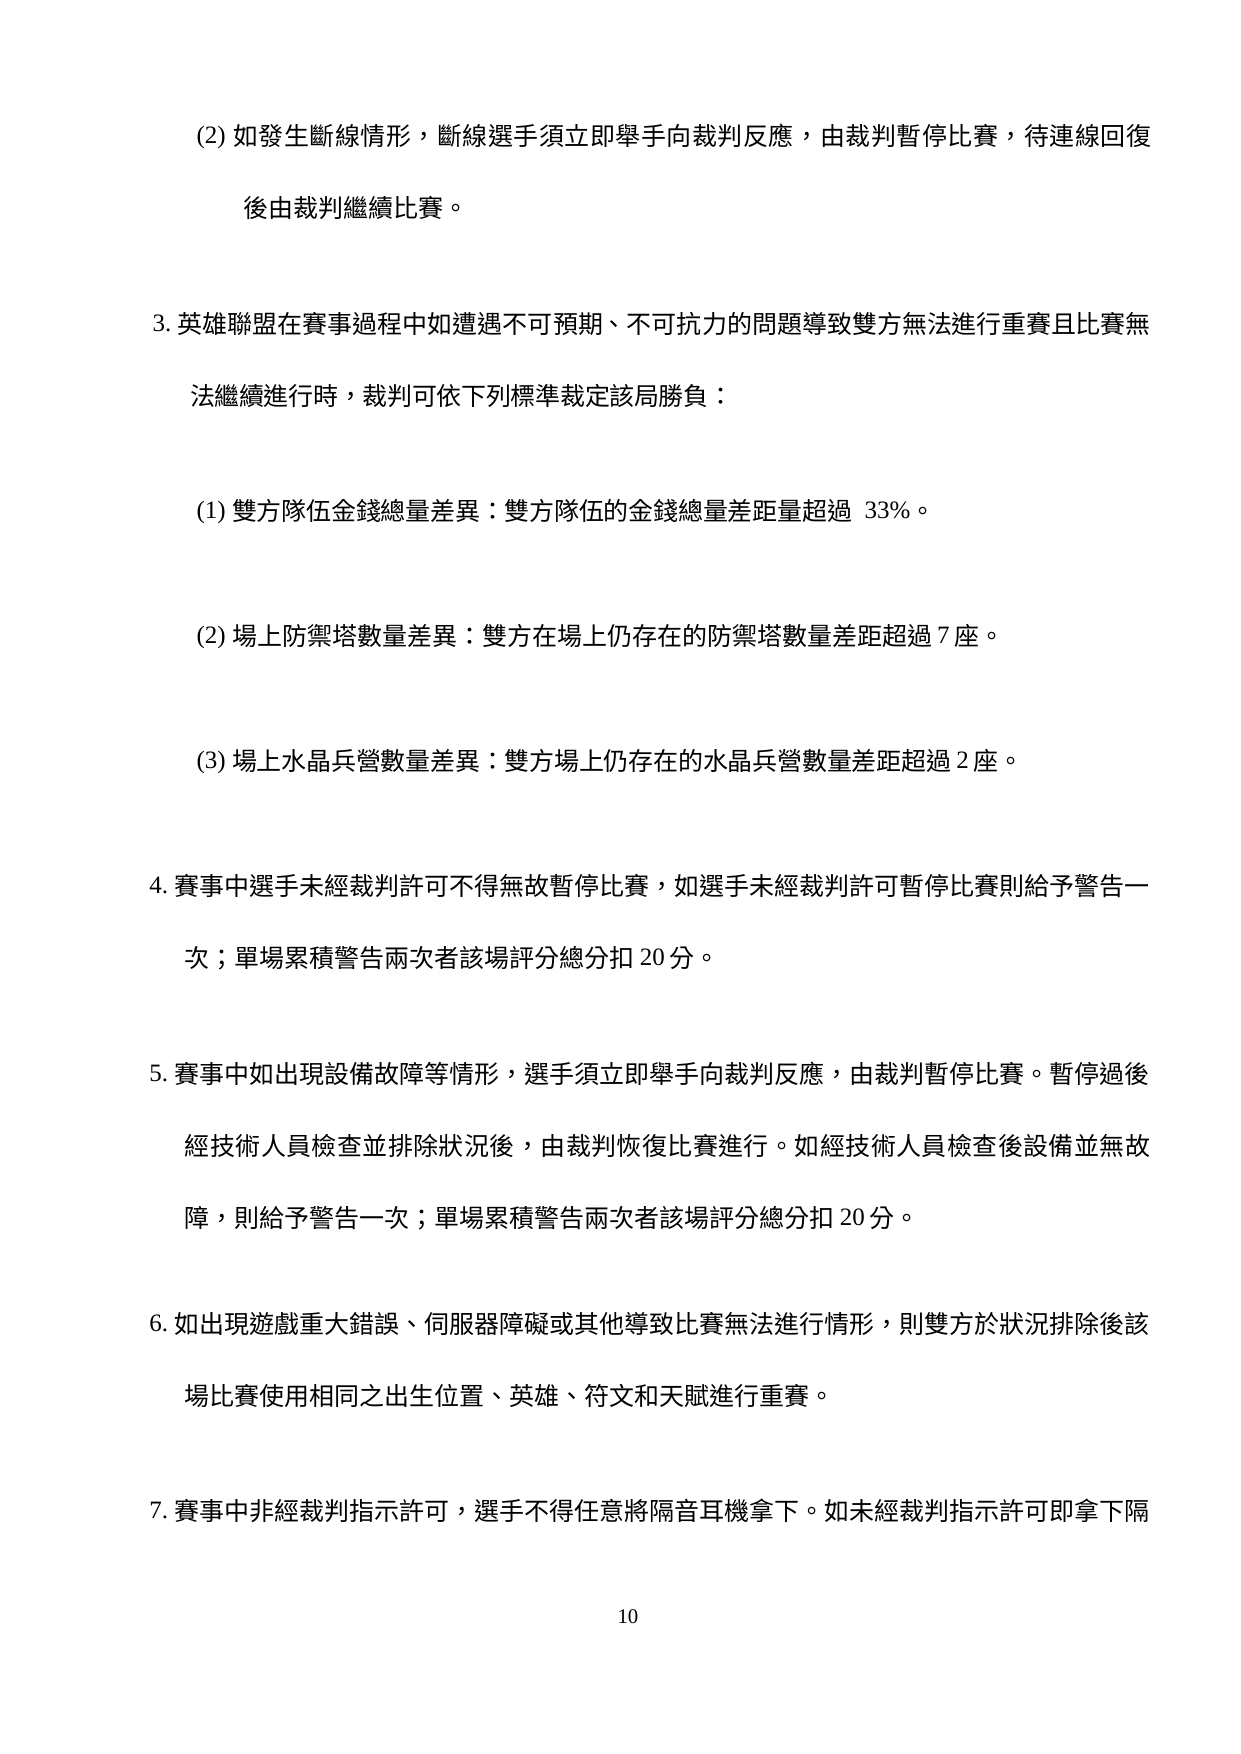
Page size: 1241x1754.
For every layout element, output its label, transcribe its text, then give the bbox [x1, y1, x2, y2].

text (3) 場上水晶兵營數量差異：雙方場上仍存在的水晶兵營數量差距超過2座。 [196, 718, 1152, 781]
text (1) 雙方隊伍金錢總量差異：雙方隊伍的金錢總量差距量超過 33%。 [196, 468, 1152, 531]
text (2) 場上防禦塔數量差異：雙方在場上仍存在的防禦塔數量差距超過7座。 [196, 593, 1152, 656]
text (2) 如發生斷線情形，斷線選手須立即舉手向裁判反應，由裁判暫停比賽，待連線回復後由裁判繼續比賽。 [196, 93, 1152, 228]
text 4. 賽事中選手未經裁判許可不得無故暫停比賽，如選手未經裁判許可暫停比賽則給予警告一次；單場累積警告兩次者該場評分總分扣20分。 [149, 843, 1152, 978]
text 5. 賽事中如出現設備故障等情形，選手須立即舉手向裁判反應，由裁判暫停比賽。暫停過後經技術人員檢查並排除狀況後，由裁判恢復比賽進行。如經技術人員檢查後設備並無故障，則給予警告一次；單場累積警告兩次者該場評分總分扣20分。 [149, 1031, 1152, 1237]
text 7. 賽事中非經裁判指示許可，選手不得任意將隔音耳機拿下。如未經裁判指示許可即拿下隔音耳機，裁判和現場主辦單位得依情節輕重給予警告一次至該場評分總分扣40分之裁定。 [149, 1468, 1152, 1531]
text 6. 如出現遊戲重大錯誤、伺服器障礙或其他導致比賽無法進行情形，則雙方於狀況排除後該場比賽使用相同之出生位置、英雄、符文和天賦進行重賽。 [149, 1281, 1152, 1415]
text 3. 英雄聯盟在賽事過程中如遭遇不可預期、不可抗力的問題導致雙方無法進行重賽且比賽無法繼續進行時，裁判可依下列標準裁定該局勝負： [152, 281, 1152, 415]
